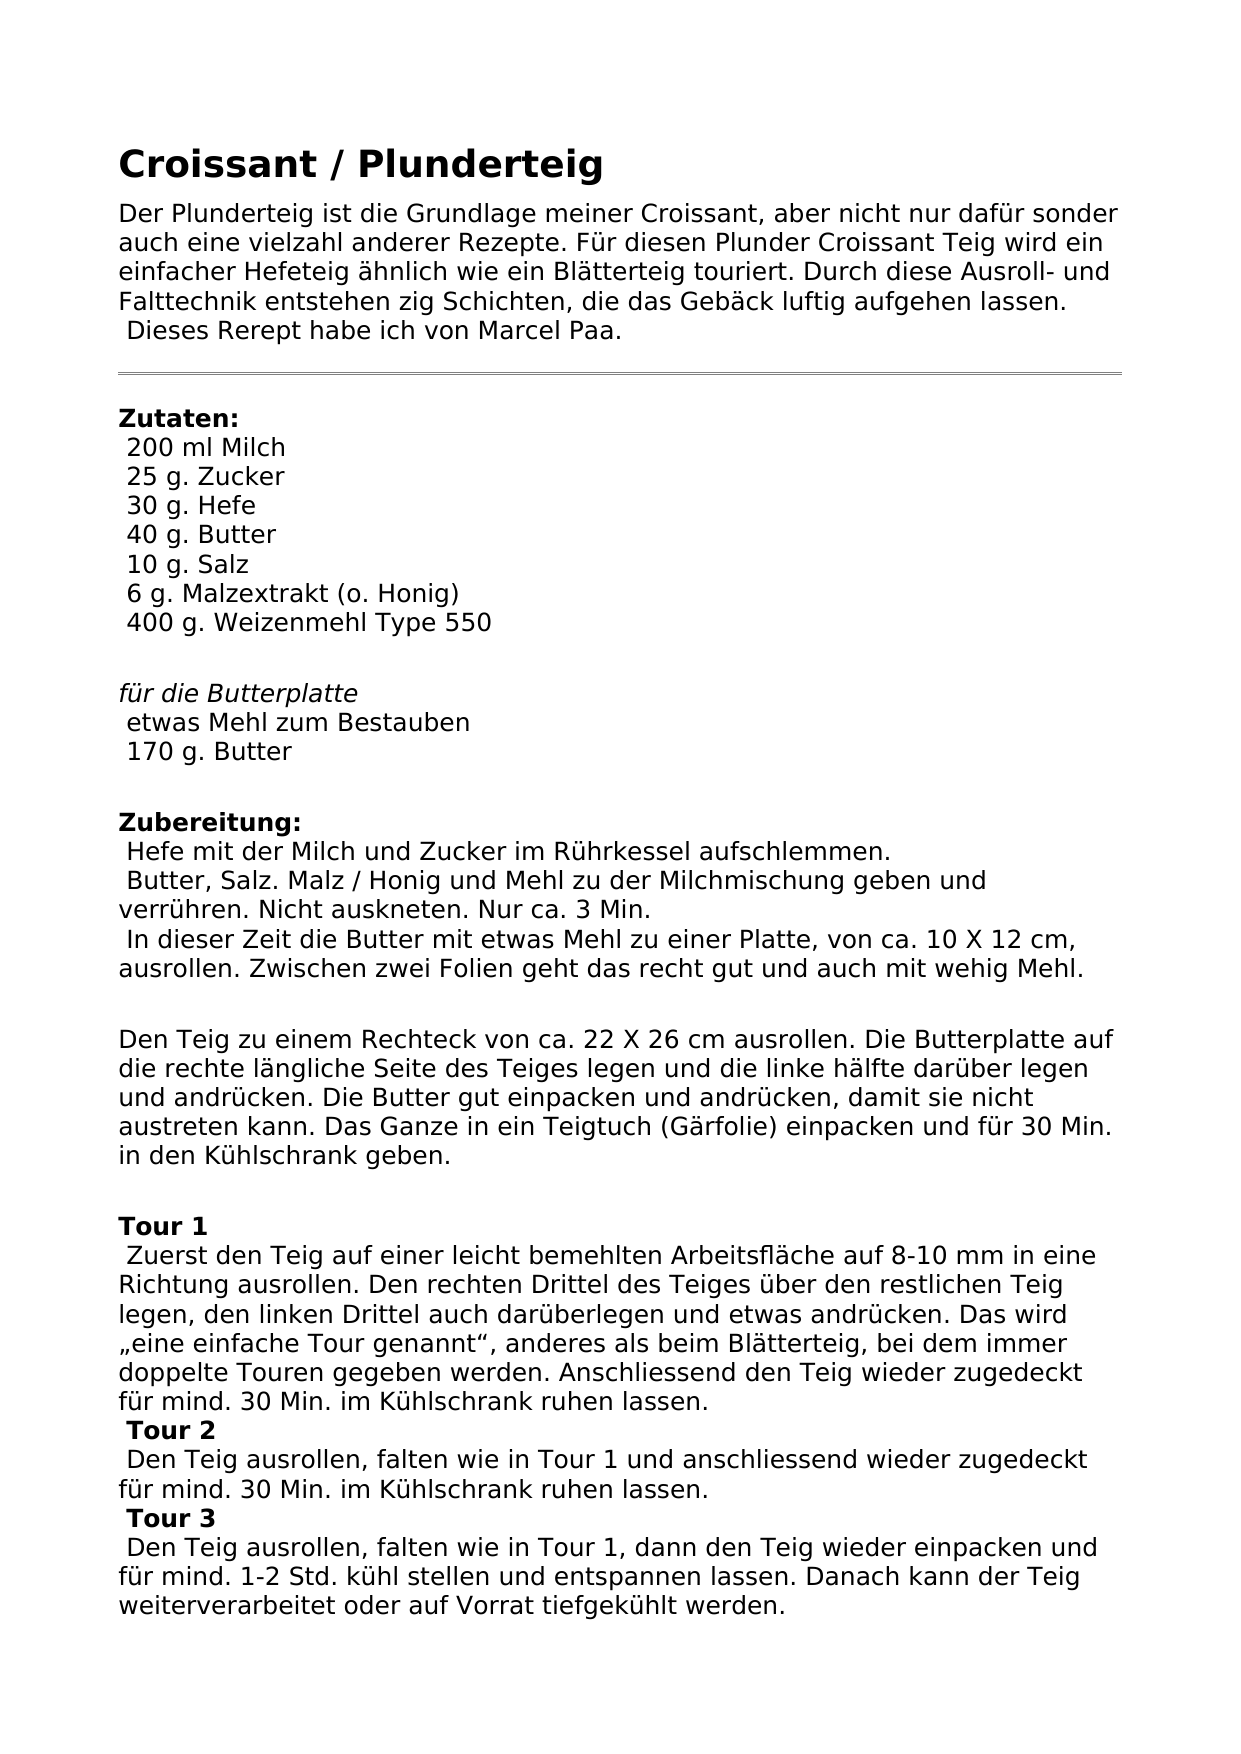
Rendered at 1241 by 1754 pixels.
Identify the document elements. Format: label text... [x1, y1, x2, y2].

text für die Butterplatte etwas Mehl zum Bestauben 170 g. Butter [118, 679, 1122, 796]
text Zutaten: 200 ml Milch 25 g. Zucker 30 g. Hefe 40 g. Butter 10 g. Salz 6 g. Malzextrakt (o. Honig) 400 g. Weizenmehl Type 550 [118, 404, 1122, 666]
text Den Teig zu einem Rechteck von ca. 22 X 26 cm ausrollen. Die Butterplatte auf die rechte längliche Seite des Teiges legen und die linke hälfte darüber legen und andrücken. Die Butter gut einpacken und andrücken, damit sie nicht austreten kann. Das Ganze in ein Teigtuch (Gärfolie) einpacken und für 30 Min. in den Kühlschrank geben. [118, 1025, 1122, 1200]
text Der Plunderteig ist die Grundlage meiner Croissant, aber nicht nur dafür sonder auch eine vielzahl anderer Rezepte. Für diesen Plunder Croissant Teig wird ein einfacher Hefeteig ähnlich wie ein Blätterteig touriert. Durch diese Ausroll- und Falttechnik entstehen zig Schichten, die das Gebäck luftig aufgehen lassen. Dieses Rerept habe ich von Marcel Paa. [118, 199, 1122, 345]
text Zubereitung: Hefe mit der Milch und Zucker im Rührkessel aufschlemmen. Butter, Salz. Malz / Honig und Mehl zu der Milchmischung geben und verrühren. Nicht auskneten. Nur ca. 3 Min. In dieser Zeit die Butter mit etwas Mehl zu einer Platte, von ca. 10 X 12 cm, ausrollen. Zwischen zwei Folien geht das recht gut und auch mit wehig Mehl. [118, 808, 1122, 1012]
subtitle Croissant / Plunderteig [118, 143, 1122, 187]
text Tour 1 Zuerst den Teig auf einer leicht bemehlten Arbeitsfläche auf 8-10 mm in eine Richtung ausrollen. Den rechten Drittel des Teiges über den restlichen Teig legen, den linken Drittel auch darüberlegen und etwas andrücken. Das wird „eine einfache Tour genannt“, anderes als beim Blätterteig, bei dem immer doppelte Touren gegeben werden. Anschliessend den Teig wieder zugedeckt für mind. 30 Min. im Kühlschrank ruhen lassen. Tour 2 Den Teig ausrollen, falten wie in Tour 1 und anschliessend wieder zugedeckt für mind. 30 Min. im Kühlschrank ruhen lassen. Tour 3 Den Teig ausrollen, falten wie in Tour 1, dann den Teig wieder einpacken und für mind. 1-2 Std. kühl stellen und entspannen lassen. Danach kann der Teig weiterverarbeitet oder auf Vorrat tiefgekühlt werden. [118, 1212, 1122, 1621]
